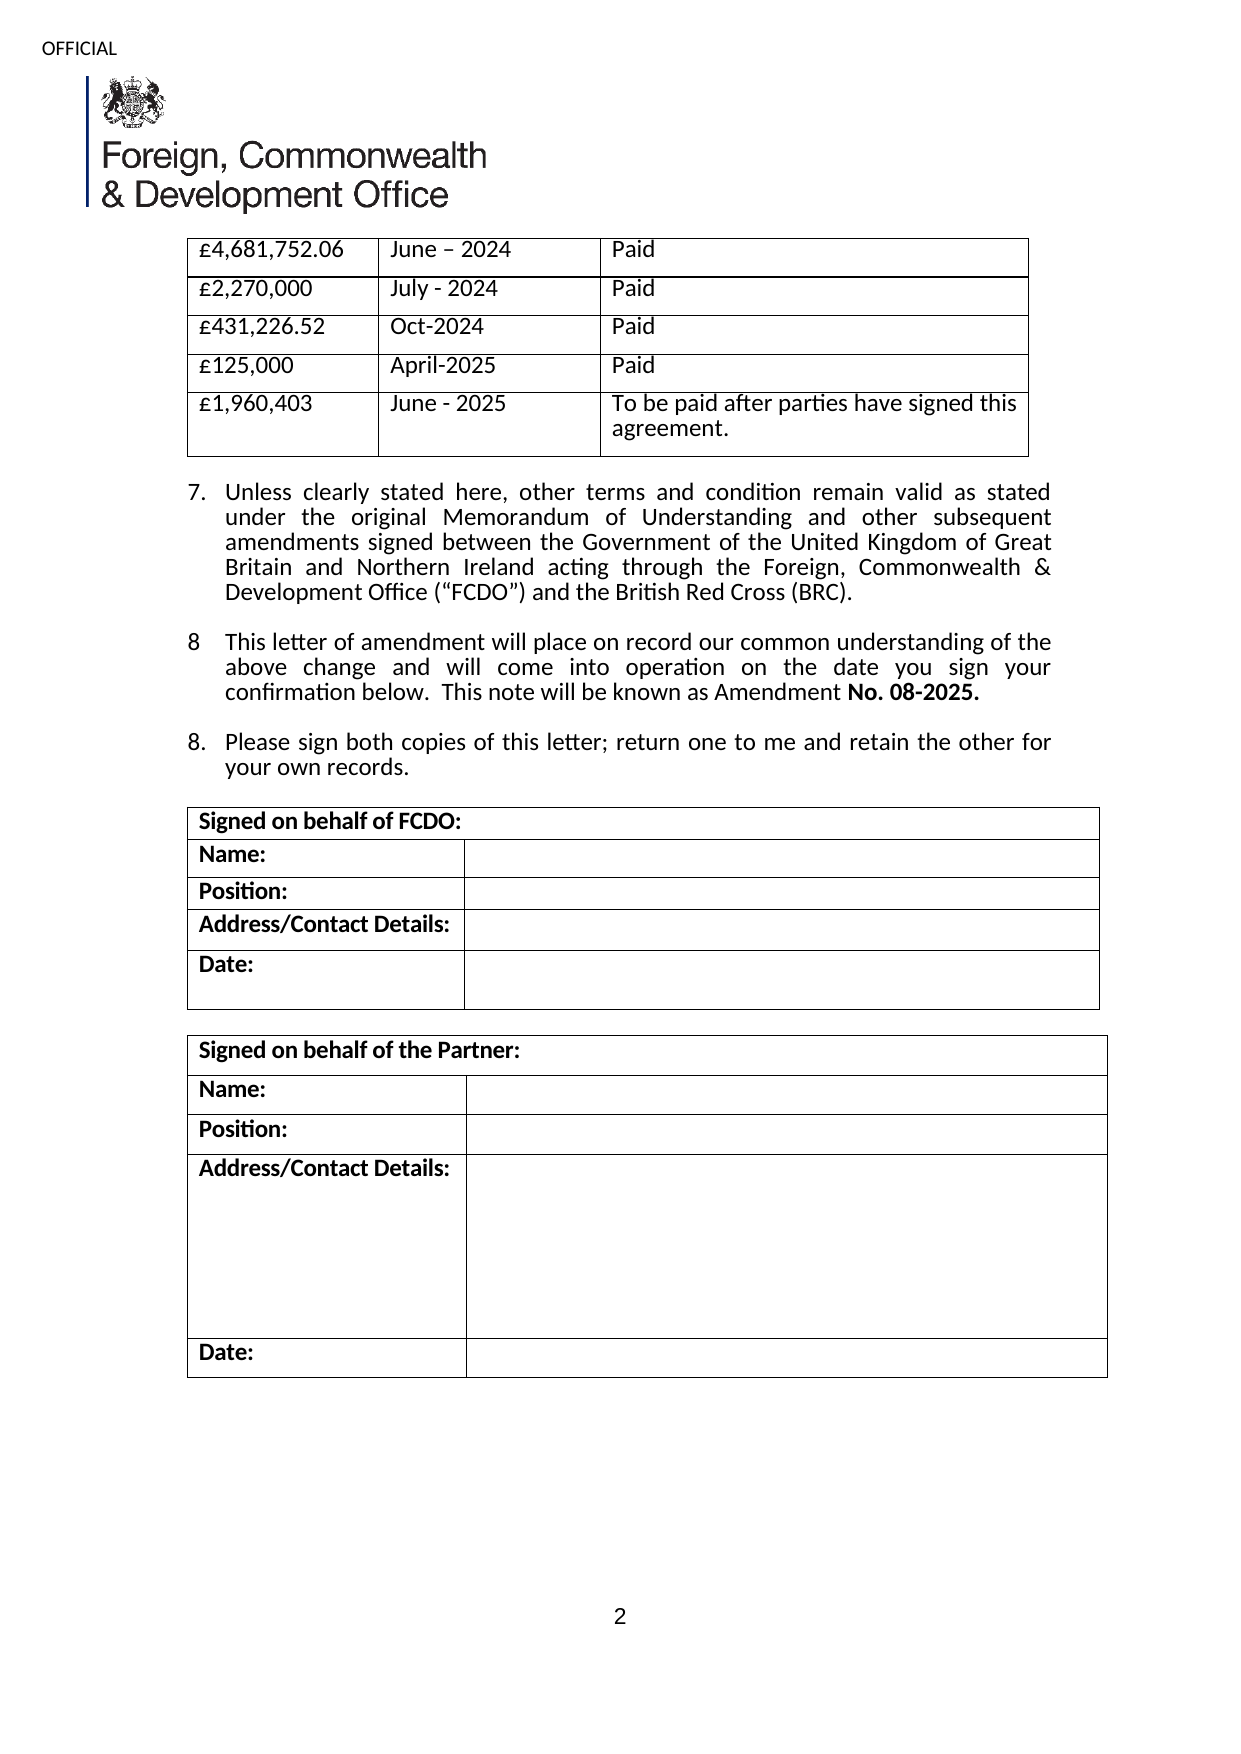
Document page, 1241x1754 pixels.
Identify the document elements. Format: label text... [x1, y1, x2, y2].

list Unless clearly stated here, other terms and condition remain valid as stated under the original Memorandum of Understanding and other subsequent amendments signed between the Government of the United Kingdom of Great Britain and Northern Ireland acting through the Foreign, Commonwealth & Development Office (“FCDO”) and the British Red Cross (BRC). [187, 482, 1053, 607]
table_cell Position: [188, 1115, 466, 1154]
table_cell Date: [188, 1339, 466, 1377]
table_cell Paid [601, 355, 1028, 392]
table_cell Position: [188, 878, 464, 909]
table_cell £4,681,752.06 [188, 239, 378, 276]
list Please sign both copies of this letter; return one to me and retain the other for your own records. [187, 732, 1053, 782]
table_header Signed on behalf of the Partner: [188, 1036, 1107, 1075]
table_cell £431,226.52 [188, 316, 378, 353]
table_header Signed on behalf of FCDO: [188, 808, 1099, 839]
table_cell Address/Contact Details: [188, 910, 464, 950]
table_cell Paid [601, 239, 1028, 276]
table_cell [467, 1115, 1107, 1154]
table_cell £1,960,403 [188, 393, 378, 456]
table_cell Oct-2024 [379, 316, 600, 353]
table_cell [467, 1155, 1107, 1338]
table_cell [465, 910, 1099, 950]
table_cell Address/Contact Details: [188, 1155, 466, 1338]
table_cell [467, 1339, 1107, 1377]
table_cell June - 2025 [379, 393, 600, 456]
table_cell [465, 840, 1099, 877]
table_cell £125,000 [188, 355, 378, 392]
table_cell Name: [188, 1076, 466, 1114]
table_cell [465, 878, 1099, 909]
table_cell April-2025 [379, 355, 600, 392]
table_cell Name: [188, 840, 464, 877]
picture [86, 76, 488, 214]
table_cell £2,270,000 [188, 278, 378, 315]
table_cell [467, 1076, 1107, 1114]
table_cell Paid [601, 278, 1028, 315]
table_cell To be paid after parties have signed this agreement. [601, 393, 1028, 456]
table_cell July - 2024 [379, 278, 600, 315]
text 8 This letter of amendment will place on record our common understanding of the above change and will come into operation on the date you sign your confirmation below. This note will be known as Amendment No. 08-2025. [187, 632, 1053, 707]
table_cell Paid [601, 316, 1028, 353]
table_cell [465, 951, 1099, 1009]
table_cell June – 2024 [379, 239, 600, 276]
table_cell Date: [188, 951, 464, 1009]
